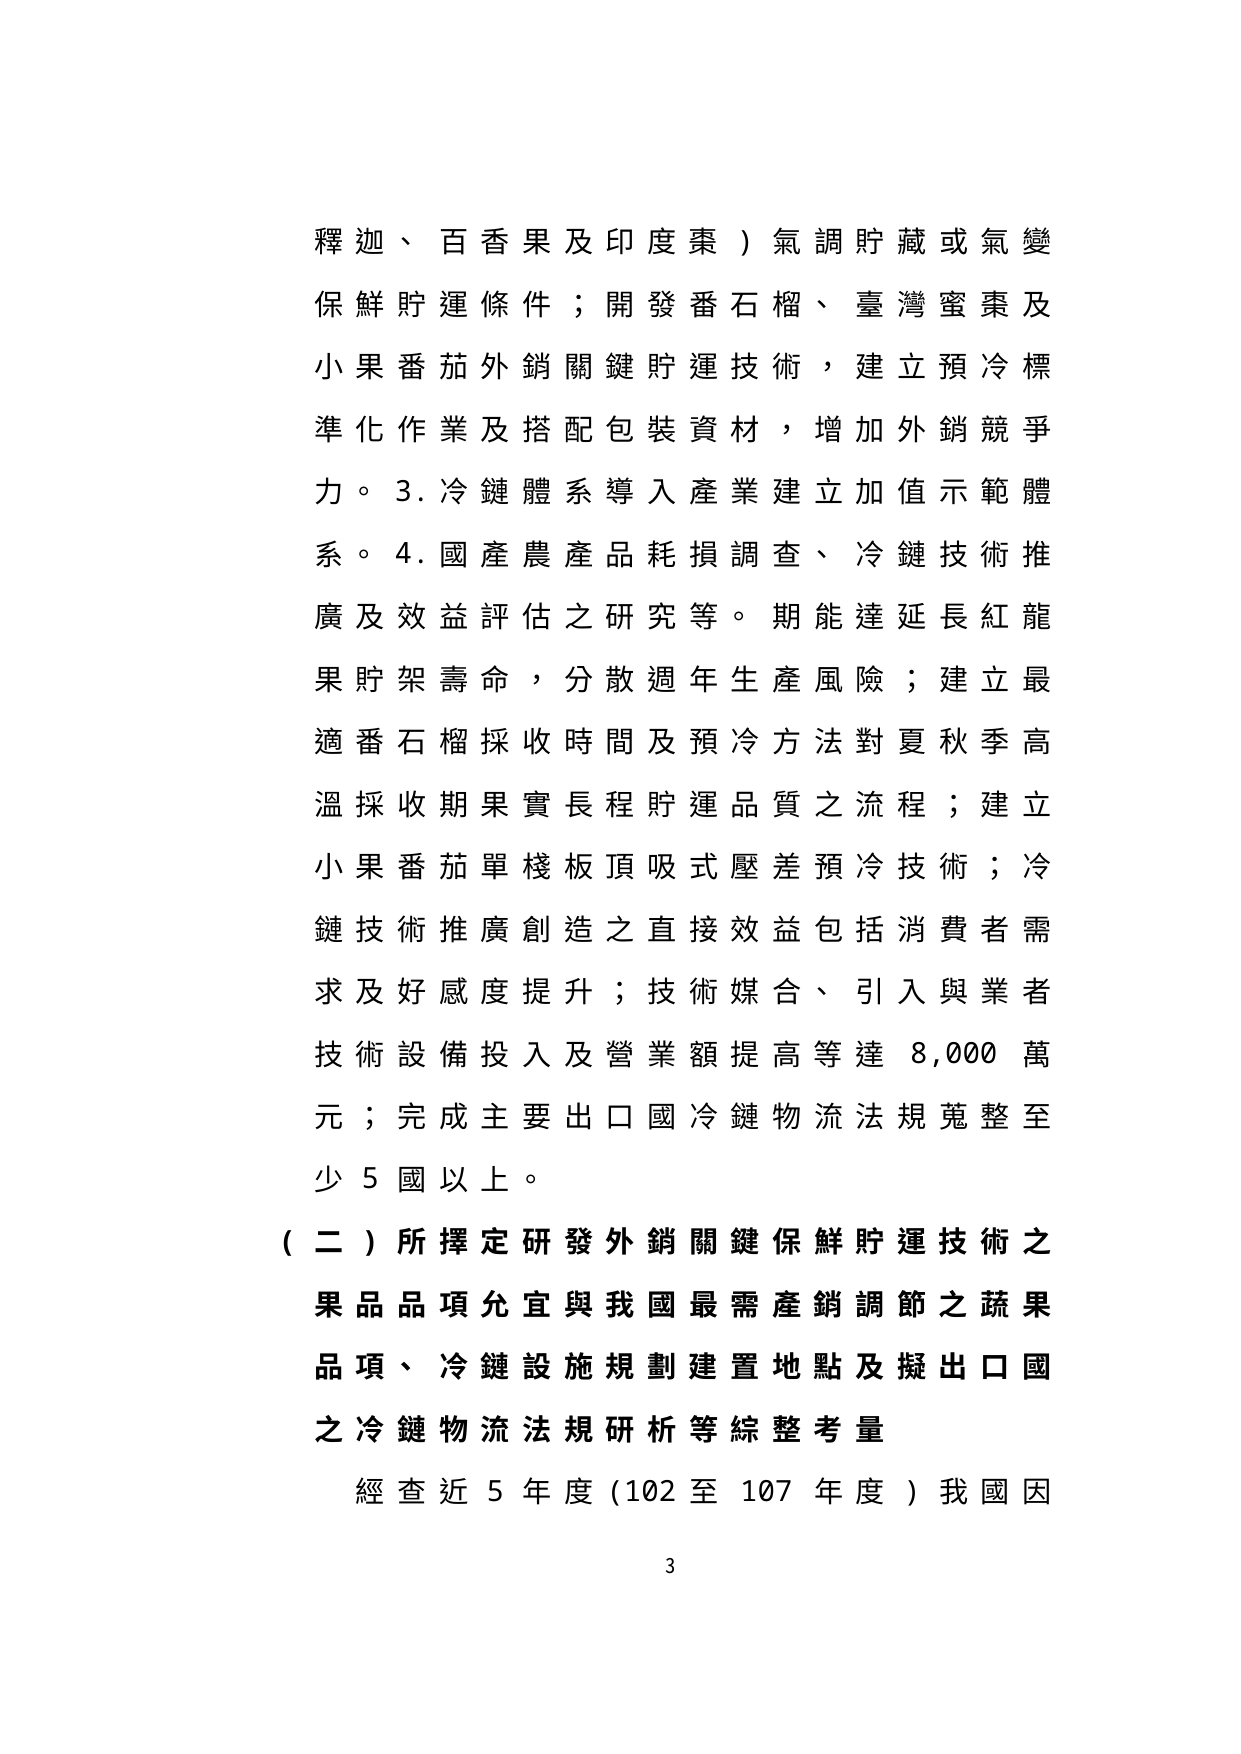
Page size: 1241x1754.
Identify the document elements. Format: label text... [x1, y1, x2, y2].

text 經查近5年度(102至107年度)我國因 [271, 1448, 1058, 1511]
text (二)所擇定研發外銷關鍵保鮮貯運技術之果品品項允宜與我國最需產銷調節之蔬果品項、冷鏈設施規劃建置地點及擬出口國之冷鏈物流法規研析等綜整考量 [242, 1198, 1058, 1448]
text 依農委會所提供之資料，109年度辦理農產品冷鏈保鮮產銷價值鏈核心技術優化之預算數為8,435萬元，將由該會依推動學術與研究機構參與產業創新及研究發展補助辦法公開徵求具技術研發能力之大專院校及法人辦理，其具體辦理內容包括：1.利用採後氣變包裝及低溫貯藏，減緩紅龍果果實苞片黃化，提升貯架壽命。2.建立5種重要外銷熱帶水果(番石榴、楊桃、釋迦、百香果及印度棗)氣調貯藏或氣變保鮮貯運條件；開發番石榴、臺灣蜜棗及小果番茄外銷關鍵貯運技術，建立預冷標準化作業及搭配包裝資材，增加外銷競爭力。3.冷鏈體系導入產業建立加值示範體系。4.國產農產品耗損調查、冷鏈技術推廣及效益評估之研究等。期能達延長紅龍果貯架壽命，分散週年生產風險；建立最適番石榴採收時間及預冷方法對夏秋季高溫採收期果實長程貯運品質之流程；建立小果番茄單棧板頂吸式壓差預冷技術；冷鏈技術推廣創造之直接效益包括消費者需求及好感度提升；技術媒合、引入與業者技術設備投入及營業額提高等達8,000萬元；完成主要出口國冷鏈物流法規蒐整至少5國以上。 [271, 198, 1058, 1198]
